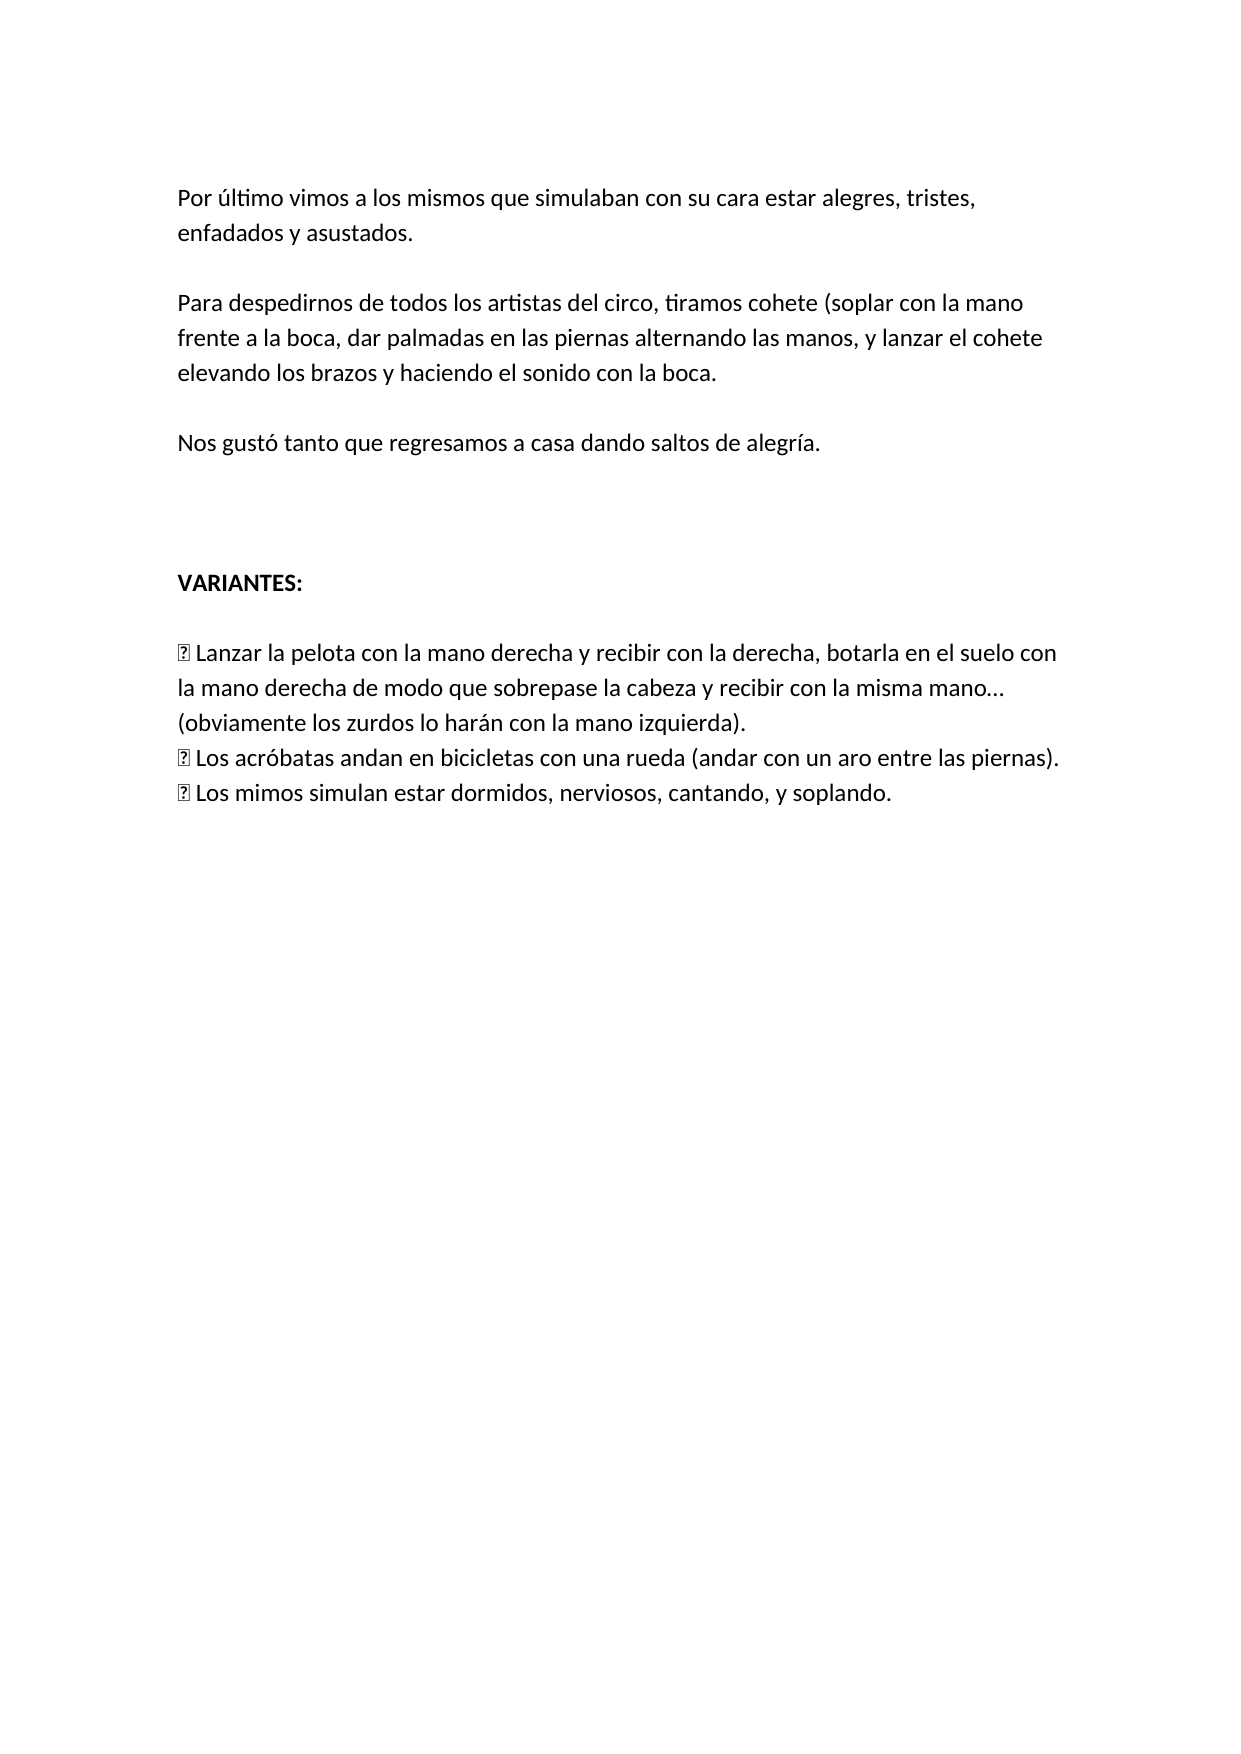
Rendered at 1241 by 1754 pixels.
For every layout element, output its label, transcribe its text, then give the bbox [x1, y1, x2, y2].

text Por último vimos a los mismos que simulaban con su cara estar alegres, tristes, enfadados y asustados. Para despedirnos de todos los artistas del circo, tiramos cohete (soplar con la mano frente a la boca, dar palmadas en las piernas alternando las manos, y lanzar el cohete elevando los brazos y haciendo el sonido con la boca. Nos gustó tanto que regresamos a casa dando saltos de alegría. VARIANTES:  Lanzar la pelota con la mano derecha y recibir con la derecha, botarla en el suelo con la mano derecha de modo que sobrepase la cabeza y recibir con la misma mano… (obviamente los zurdos lo harán con la mano izquierda).  Los acróbatas andan en bicicletas con una rueda (andar con un aro entre las piernas).  Los mimos simulan estar dormidos, nerviosos, cantando, y soplando. [177, 148, 1063, 808]
